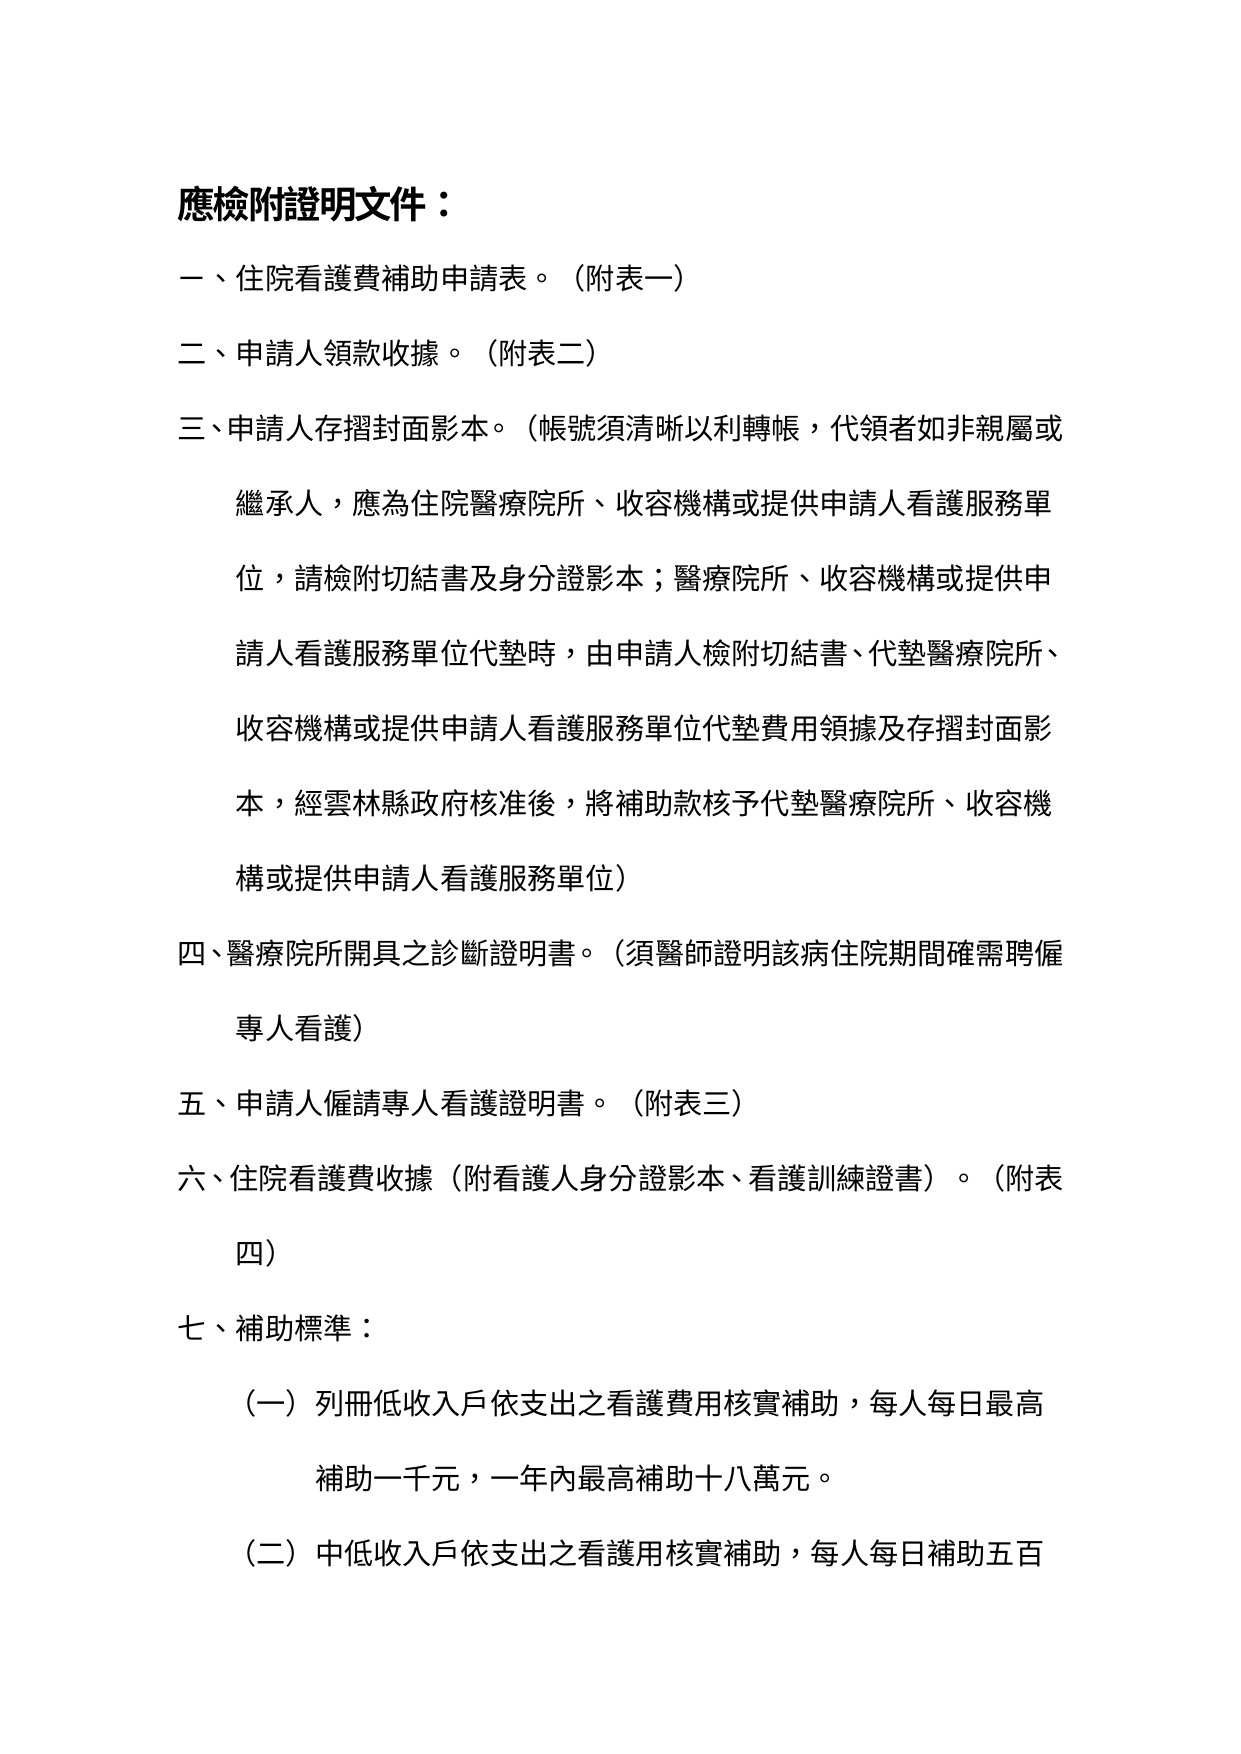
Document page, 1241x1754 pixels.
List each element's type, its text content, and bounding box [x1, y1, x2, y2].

text 五、申請人僱請專人看護證明書。（附表三） [177, 1064, 1063, 1139]
text （一）列冊低收入戶依支出之看護費用核實補助，每人每日最高補助一千元，一年內最高補助十八萬元。 [227, 1364, 1063, 1514]
text （二）中低收入戶依支出之看護用核實補助，每人每日補助五百 [227, 1514, 1063, 1589]
text 四、醫療院所開具之診斷證明書。（須醫師證明該病住院期間確需聘僱專人看護） [177, 914, 1063, 1064]
text 三、申請人存摺封面影本。（帳號須清晰以利轉帳，代領者如非親屬或繼承人，應為住院醫療院所、收容機構或提供申請人看護服務單位，請檢附切結書及身分證影本；醫療院所、收容機構或提供申請人看護服務單位代墊時，由申請人檢附切結書、代墊醫療院所、收容機構或提供申請人看護服務單位代墊費用領據及存摺封面影本，經雲林縣政府核准後，將補助款核予代墊醫療院所、收容機構或提供申請人看護服務單位） [177, 389, 1063, 914]
text 七、補助標準： [177, 1289, 1063, 1364]
text 應檢附證明文件： [177, 164, 1063, 239]
text 六、住院看護費收據（附看護人身分證影本、看護訓練證書）。（附表四） [177, 1139, 1063, 1289]
text 二、申請人領款收據。（附表二） [177, 314, 1063, 389]
text ㄧ、住院看護費補助申請表。（附表一） [177, 239, 1063, 314]
